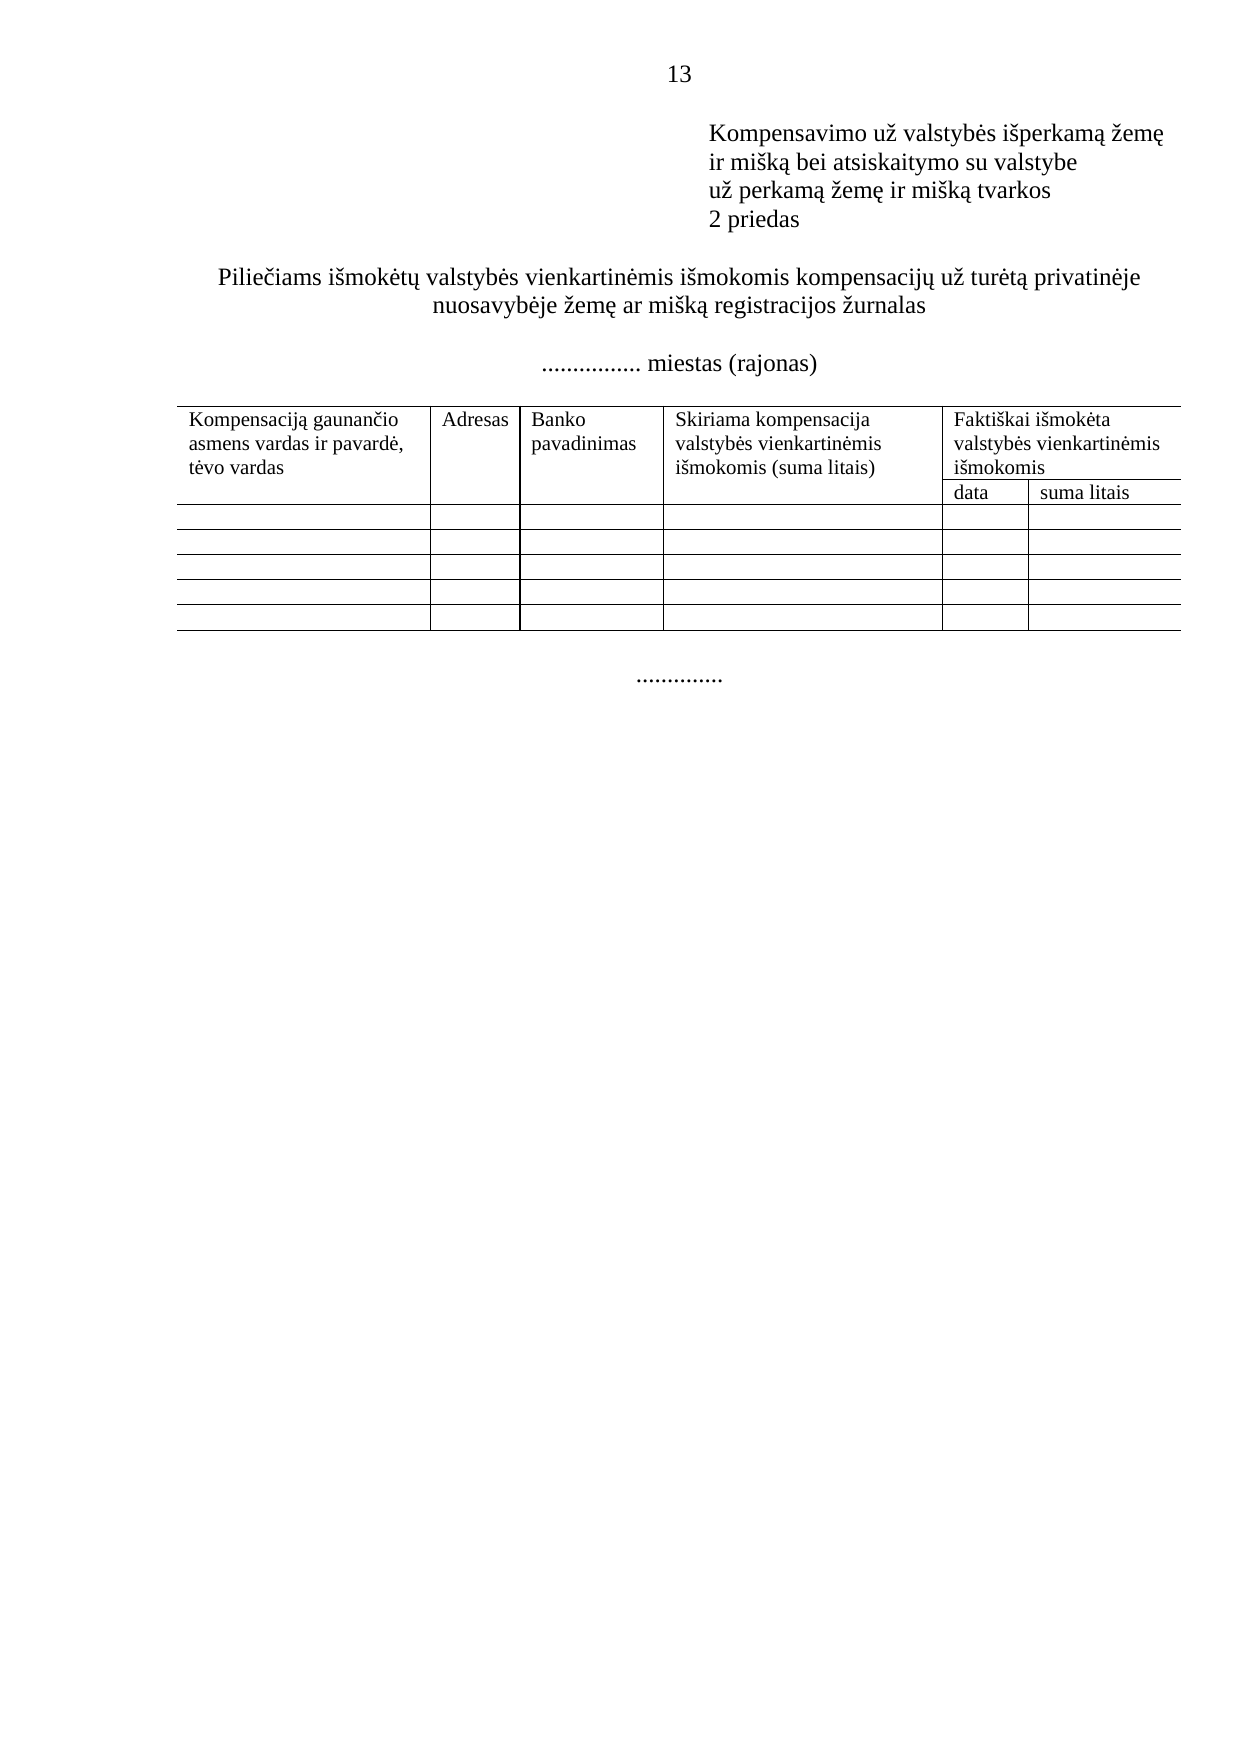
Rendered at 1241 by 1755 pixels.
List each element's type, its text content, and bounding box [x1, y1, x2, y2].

table_cell [431, 555, 519, 579]
table_cell [521, 530, 663, 554]
table_header Kompensaciją gaunančio asmens vardas ir pavardė, tėvo vardas [177, 407, 430, 504]
text .............. [177, 659, 1181, 688]
text Piliečiams išmokėtų valstybės vienkartinėmis išmokomis kompensacijų už turėtą privatinėje nuosavybėje žemę ar mišką registracijos žurnalas [177, 262, 1181, 319]
text ir mišką bei atsiskaitymo su valstybe [177, 147, 1181, 176]
table_cell [177, 555, 430, 579]
table_cell [431, 505, 519, 529]
table_cell [1029, 580, 1181, 604]
table_header Banko pavadinimas [521, 407, 663, 504]
table_cell [1029, 605, 1181, 629]
table_cell data [943, 480, 1028, 504]
table_cell [177, 605, 430, 629]
table_header Skiriama kompensacija valstybės vienkartinėmis išmokomis (suma litais) [664, 407, 942, 504]
table_cell [431, 580, 519, 604]
table_cell [1029, 530, 1181, 554]
table_cell [177, 580, 430, 604]
text už perkamą žemę ir mišką tvarkos [177, 176, 1181, 204]
table_header Adresas [431, 407, 519, 504]
table_cell [1029, 505, 1181, 529]
table_cell [431, 605, 519, 629]
table_cell [177, 505, 430, 529]
table_cell [943, 505, 1028, 529]
table_cell [521, 505, 663, 529]
table_cell [943, 580, 1028, 604]
table_cell [664, 580, 942, 604]
table_cell [664, 555, 942, 579]
table_cell [521, 580, 663, 604]
table_cell suma litais [1029, 480, 1181, 504]
table_cell [1029, 555, 1181, 579]
table_cell [943, 555, 1028, 579]
table_cell [521, 605, 663, 629]
table_cell [664, 505, 942, 529]
table_cell [943, 530, 1028, 554]
table_cell [664, 605, 942, 629]
table_cell [664, 530, 942, 554]
text Kompensavimo už valstybės išperkamą žemę [709, 118, 1181, 147]
table_header Faktiškai išmokėta valstybės vienkartinėmis išmokomis [943, 407, 1181, 479]
table_cell [431, 530, 519, 554]
table_cell [521, 555, 663, 579]
table_cell [943, 605, 1028, 629]
text ................ miestas (rajonas) [177, 348, 1181, 377]
text 2 priedas [177, 204, 1181, 233]
table_cell [177, 530, 430, 554]
